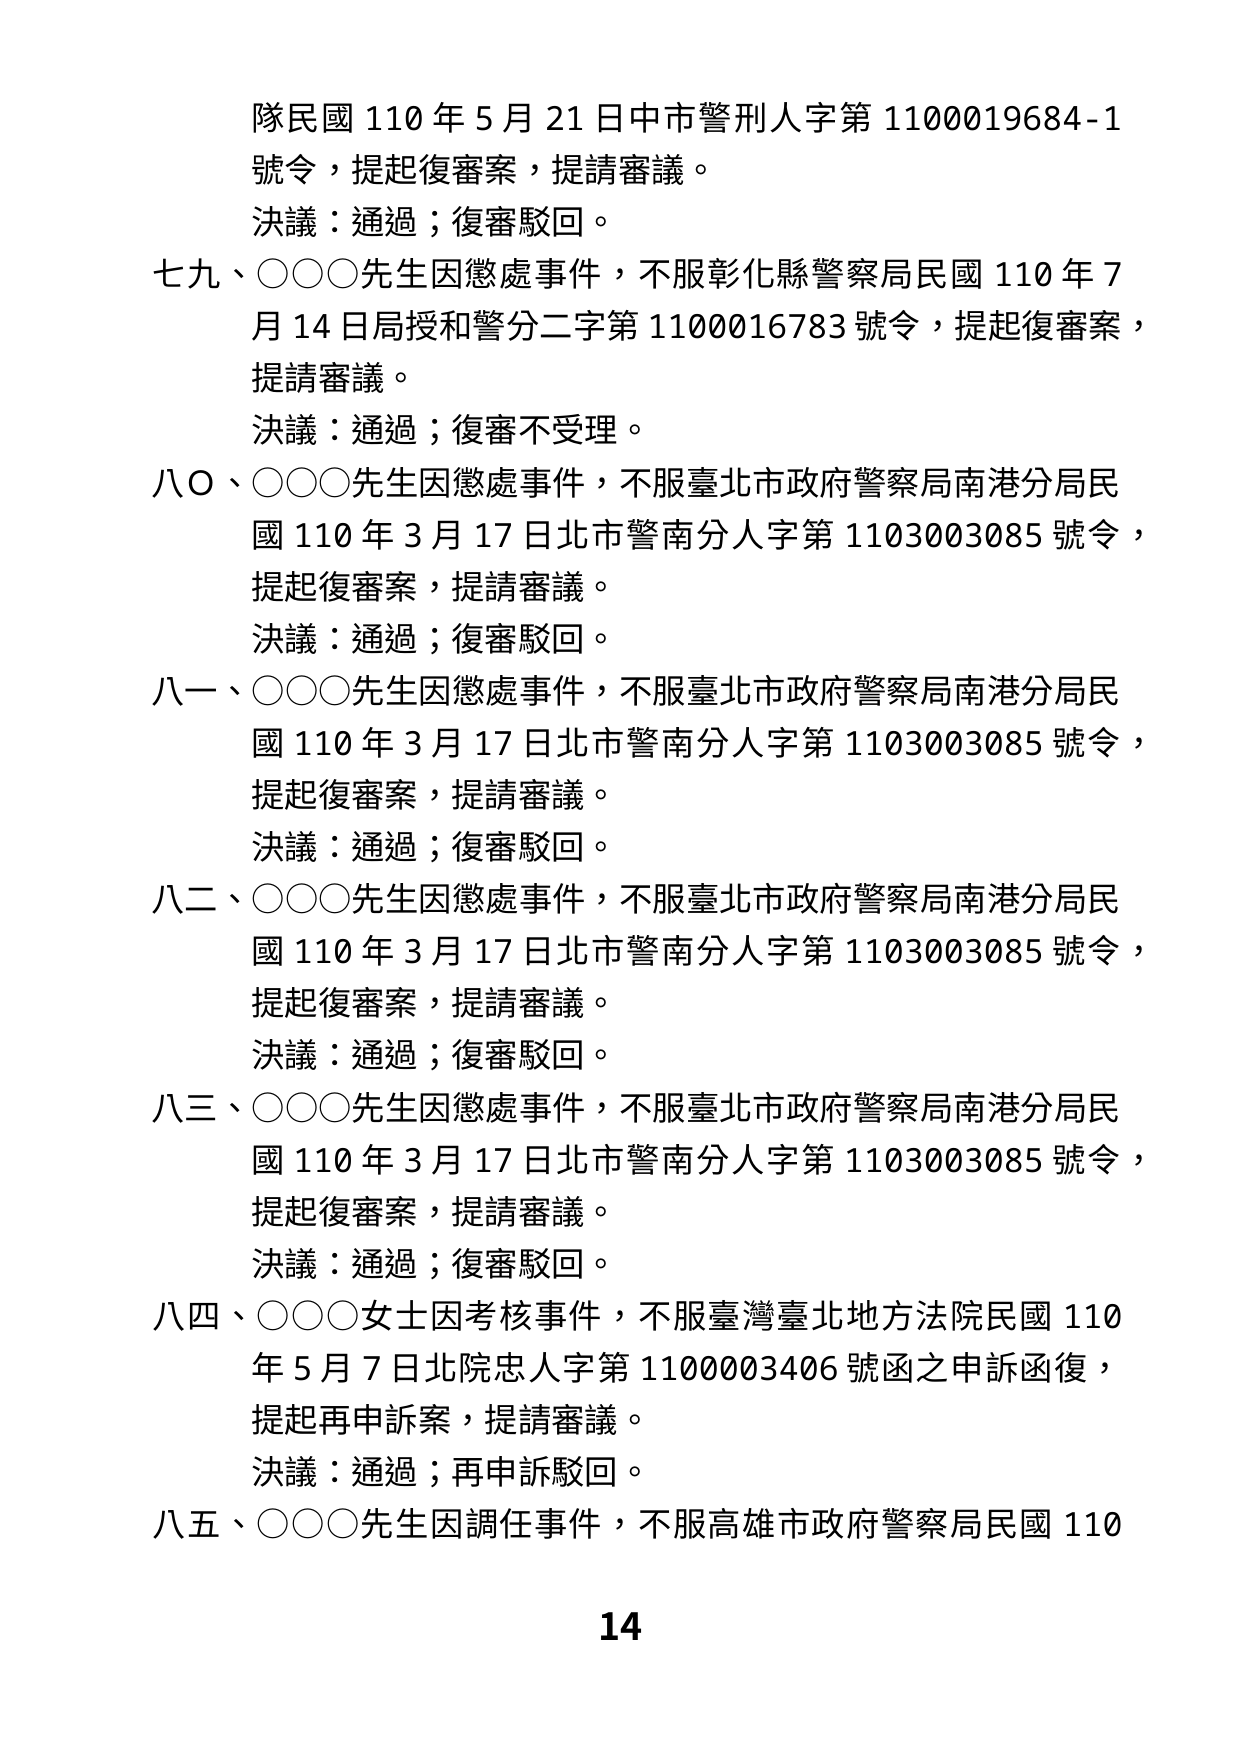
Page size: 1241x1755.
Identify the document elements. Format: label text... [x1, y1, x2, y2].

text 八四、○○○女士因考核事件，不服臺灣臺北地方法院民國110年5月7日北院忠人字第1100003406號函之申訴函復，提起再申訴案，提請審議。 [118, 1287, 1122, 1443]
text 決議：通過；復審駁回。 [251, 193, 1122, 245]
text 八二、○○○先生因懲處事件，不服臺北市政府警察局南港分局民國110年3月17日北市警南分人字第1103003085號令，提起復審案，提請審議。 [118, 870, 1122, 1026]
text 決議：通過；復審駁回。 [251, 609, 1122, 662]
text 決議：通過；再申訴駁回。 [251, 1443, 1122, 1495]
text 決議：通過；復審駁回。 [251, 1234, 1122, 1287]
text 八三、○○○先生因懲處事件，不服臺北市政府警察局南港分局民國110年3月17日北市警南分人字第1103003085號令，提起復審案，提請審議。 [118, 1078, 1122, 1234]
text 八一、○○○先生因懲處事件，不服臺北市政府警察局南港分局民國110年3月17日北市警南分人字第1103003085號令，提起復審案，提請審議。 [118, 662, 1122, 818]
text 七九、○○○先生因懲處事件，不服彰化縣警察局民國110年7月14日局授和警分二字第1100016783號令，提起復審案，提請審議。 [118, 245, 1122, 401]
text 八五、○○○先生因調任事件，不服高雄市政府警察局民國110年5月6日高市警刑人字第11032475600號函之申訴函復，提起再申訴案，提請審議。 [118, 1495, 1122, 1547]
text 八Ｏ、○○○先生因懲處事件，不服臺北市政府警察局南港分局民國110年3月17日北市警南分人字第1103003085號令，提起復審案，提請審議。 [118, 453, 1122, 609]
text 決議：通過；復審駁回。 [251, 818, 1122, 870]
text 決議：通過；復審駁回。 [251, 1026, 1122, 1078]
text 決議：通過；復審不受理。 [251, 401, 1122, 453]
text 隊民國110年5月21日中市警刑人字第1100019684-1號令，提起復審案，提請審議。 [118, 89, 1122, 193]
